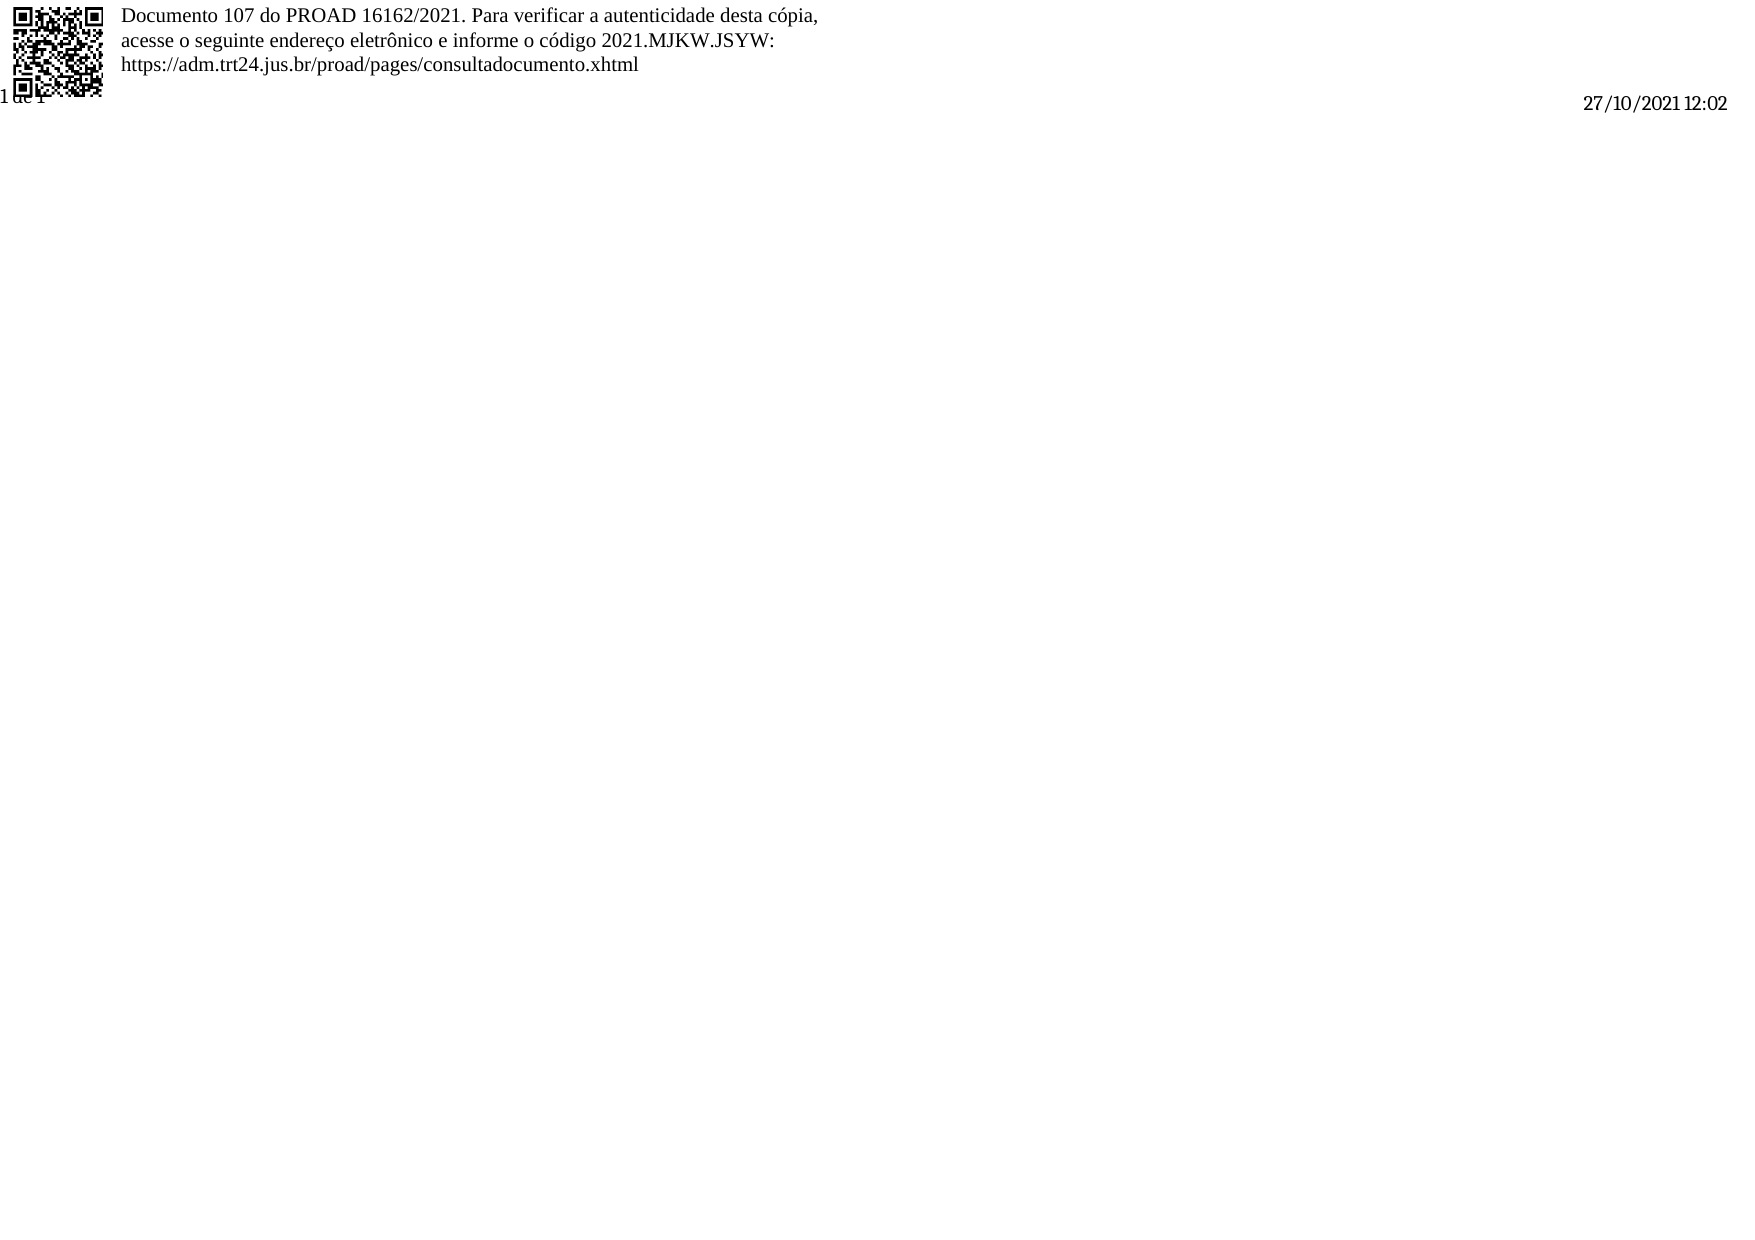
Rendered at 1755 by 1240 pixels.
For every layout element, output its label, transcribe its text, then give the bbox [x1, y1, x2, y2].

text 1 de 1 [0, 84, 54, 108]
text Documento 107 do PROAD 16162/2021. Para verificar a autenticidade desta cópia, acesse o seguinte endereço eletrônico e informe o código 2021.MJKW.JSYW: https://adm.trt24.jus.br/proad/pages/consultadocumento.xhtml [121, 3, 821, 76]
text 27/10/2021 12:02 [1583, 91, 1754, 115]
